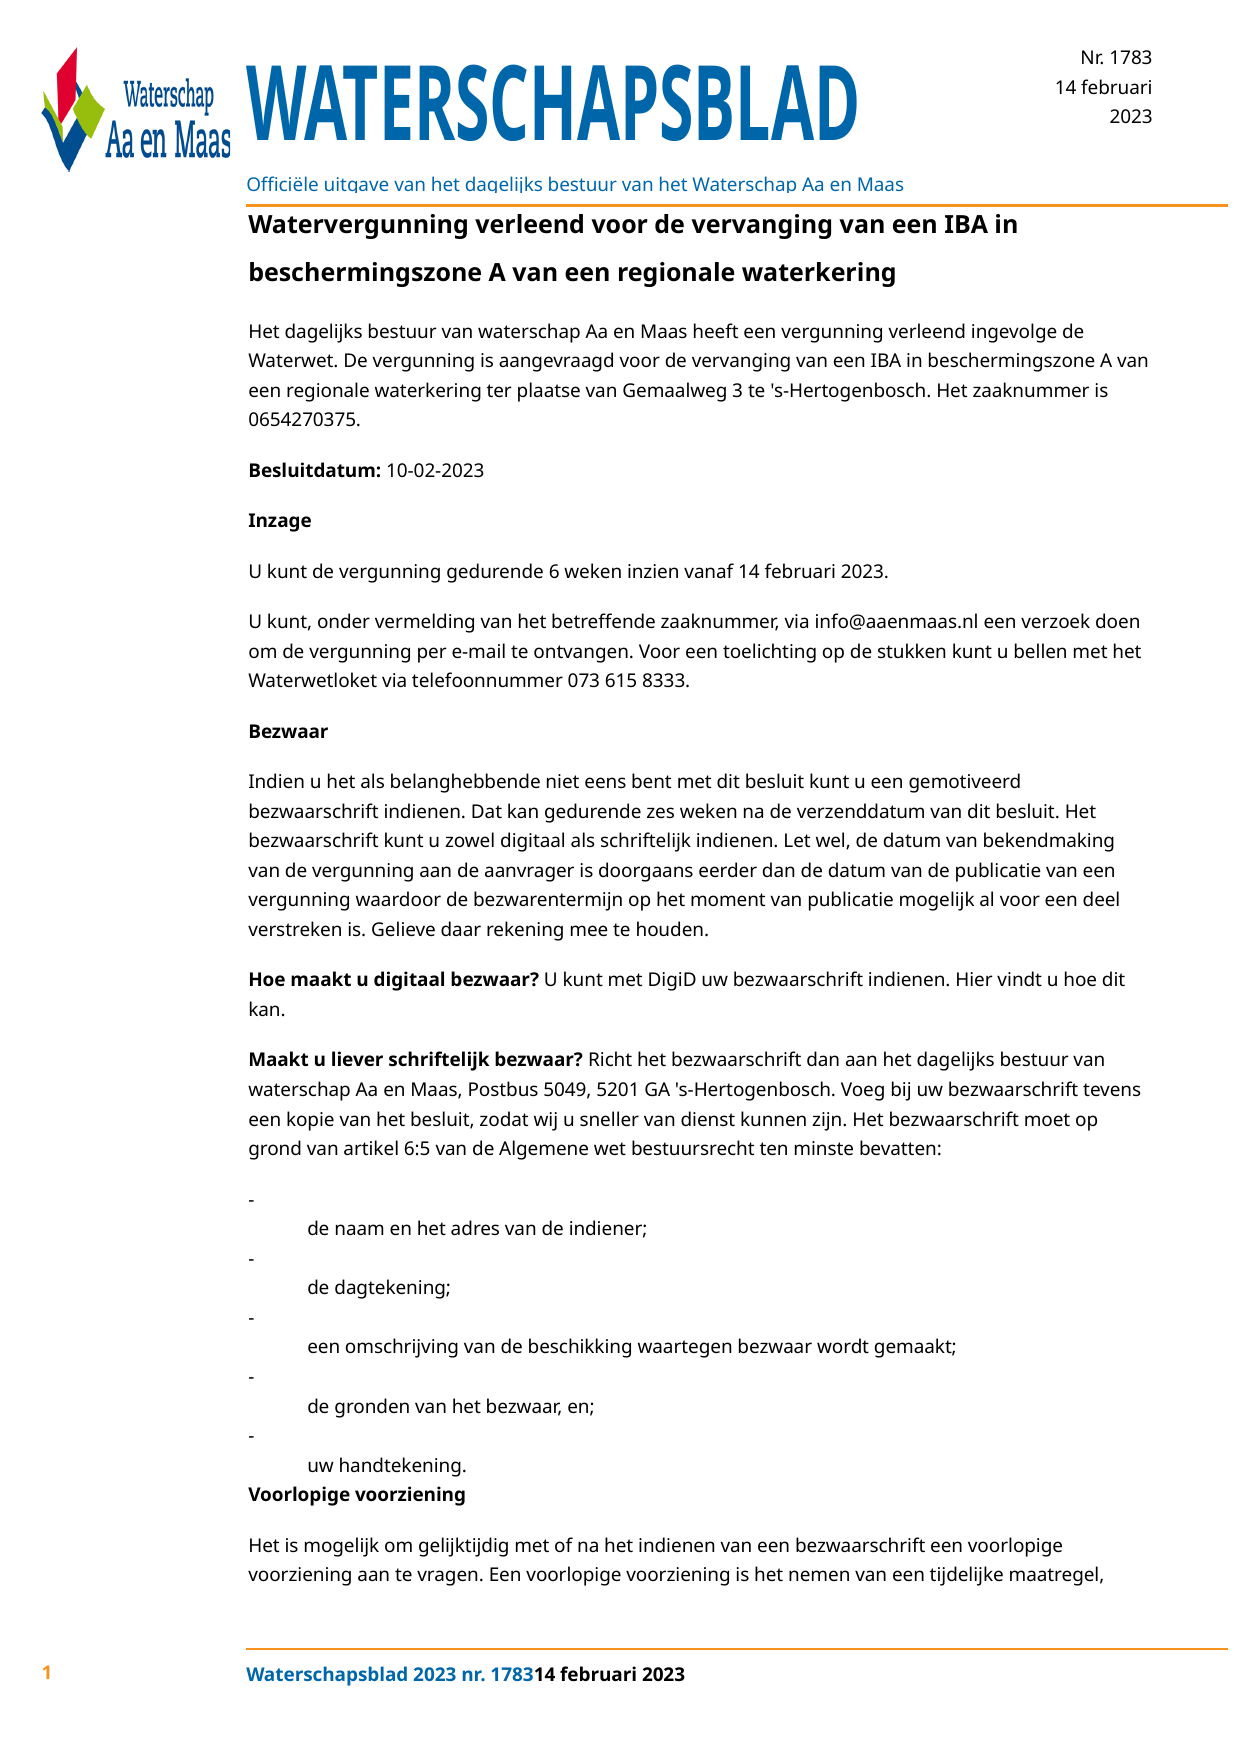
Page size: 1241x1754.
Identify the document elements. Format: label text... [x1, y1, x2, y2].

text Het is mogelijk om gelijktijdig met of na het indienen van een bezwaarschrift een voorlopige voorziening aan te vragen. Een voorlopige voorziening is het nemen van een tijdelijke maatregel, [248, 1532, 1152, 1587]
text U kunt, onder vermelding van het betreffende zaaknummer, via info@aaenmaas.nl een verzoek doen om de vergunning per e-mail te ontvangen. Voor een toelichting op de stukken kunt u bellen met het Waterwetloket via telefoonnummer 073 615 8333. [248, 608, 1152, 693]
text Bezwaar [248, 718, 1152, 744]
text U kunt de vergunning gedurende 6 weken inzien vanaf 14 februari 2023. [248, 558, 1152, 584]
text Inzage [248, 507, 1152, 533]
text Watervergunning verleend voor de vervanging van een IBA in beschermingszone A van een regionale waterkering [248, 207, 1152, 288]
list de dagtekening; [248, 1274, 1152, 1300]
list de gronden van het bezwaar, en; [248, 1393, 1152, 1419]
list de naam en het adres van de indiener; [248, 1215, 1152, 1241]
list uw handtekening. [248, 1452, 1152, 1478]
list een omschrijving van de beschikking waartegen bezwaar wordt gemaakt; [248, 1334, 1152, 1359]
text Maakt u liever schriftelijk bezwaar? Richt het bezwaarschrift dan aan het dagelijks bestuur van waterschap Aa en Maas, Postbus 5049, 5201 GA 's-Hertogenbosch. Voeg bij uw bezwaarschrift tevens een kopie van het besluit, zodat wij u sneller van dienst kunnen zijn. Het bezwaarschrift moet op grond van artikel 6:5 van de Algemene wet bestuursrecht ten minste bevatten: [248, 1047, 1152, 1161]
text Voorlopige voorziening [248, 1482, 1152, 1507]
text Hoe maakt u digitaal bezwaar? U kunt met DigiD uw bezwaarschrift indienen. Hier vindt u hoe dit kan. [248, 967, 1152, 1022]
text Indien u het als belanghebbende niet eens bent met dit besluit kunt u een gemotiveerd bezwaarschrift indienen. Dat kan gedurende zes weken na de verzenddatum van dit besluit. Het bezwaarschrift kunt u zowel digitaal als schriftelijk indienen. Let wel, de datum van bekendmaking van de vergunning aan de aanvrager is doorgaans eerder dan de datum van de publicatie van een vergunning waardoor de bezwarentermijn op het moment van publicatie mogelijk al voor een deel verstreken is. Gelieve daar rekening mee te houden. [248, 768, 1152, 942]
text Besluitdatum: 10-02-2023 [248, 457, 1152, 483]
text Het dagelijks bestuur van waterschap Aa en Maas heeft een vergunning verleend ingevolge de Waterwet. De vergunning is aangevraagd voor de vervanging van een IBA in beschermingszone A van een regionale waterkering ter plaatse van Gemaalweg 3 te 's-Hertogenbosch. Het zaaknummer is 0654270375. [248, 318, 1152, 432]
picture [41, 47, 231, 172]
